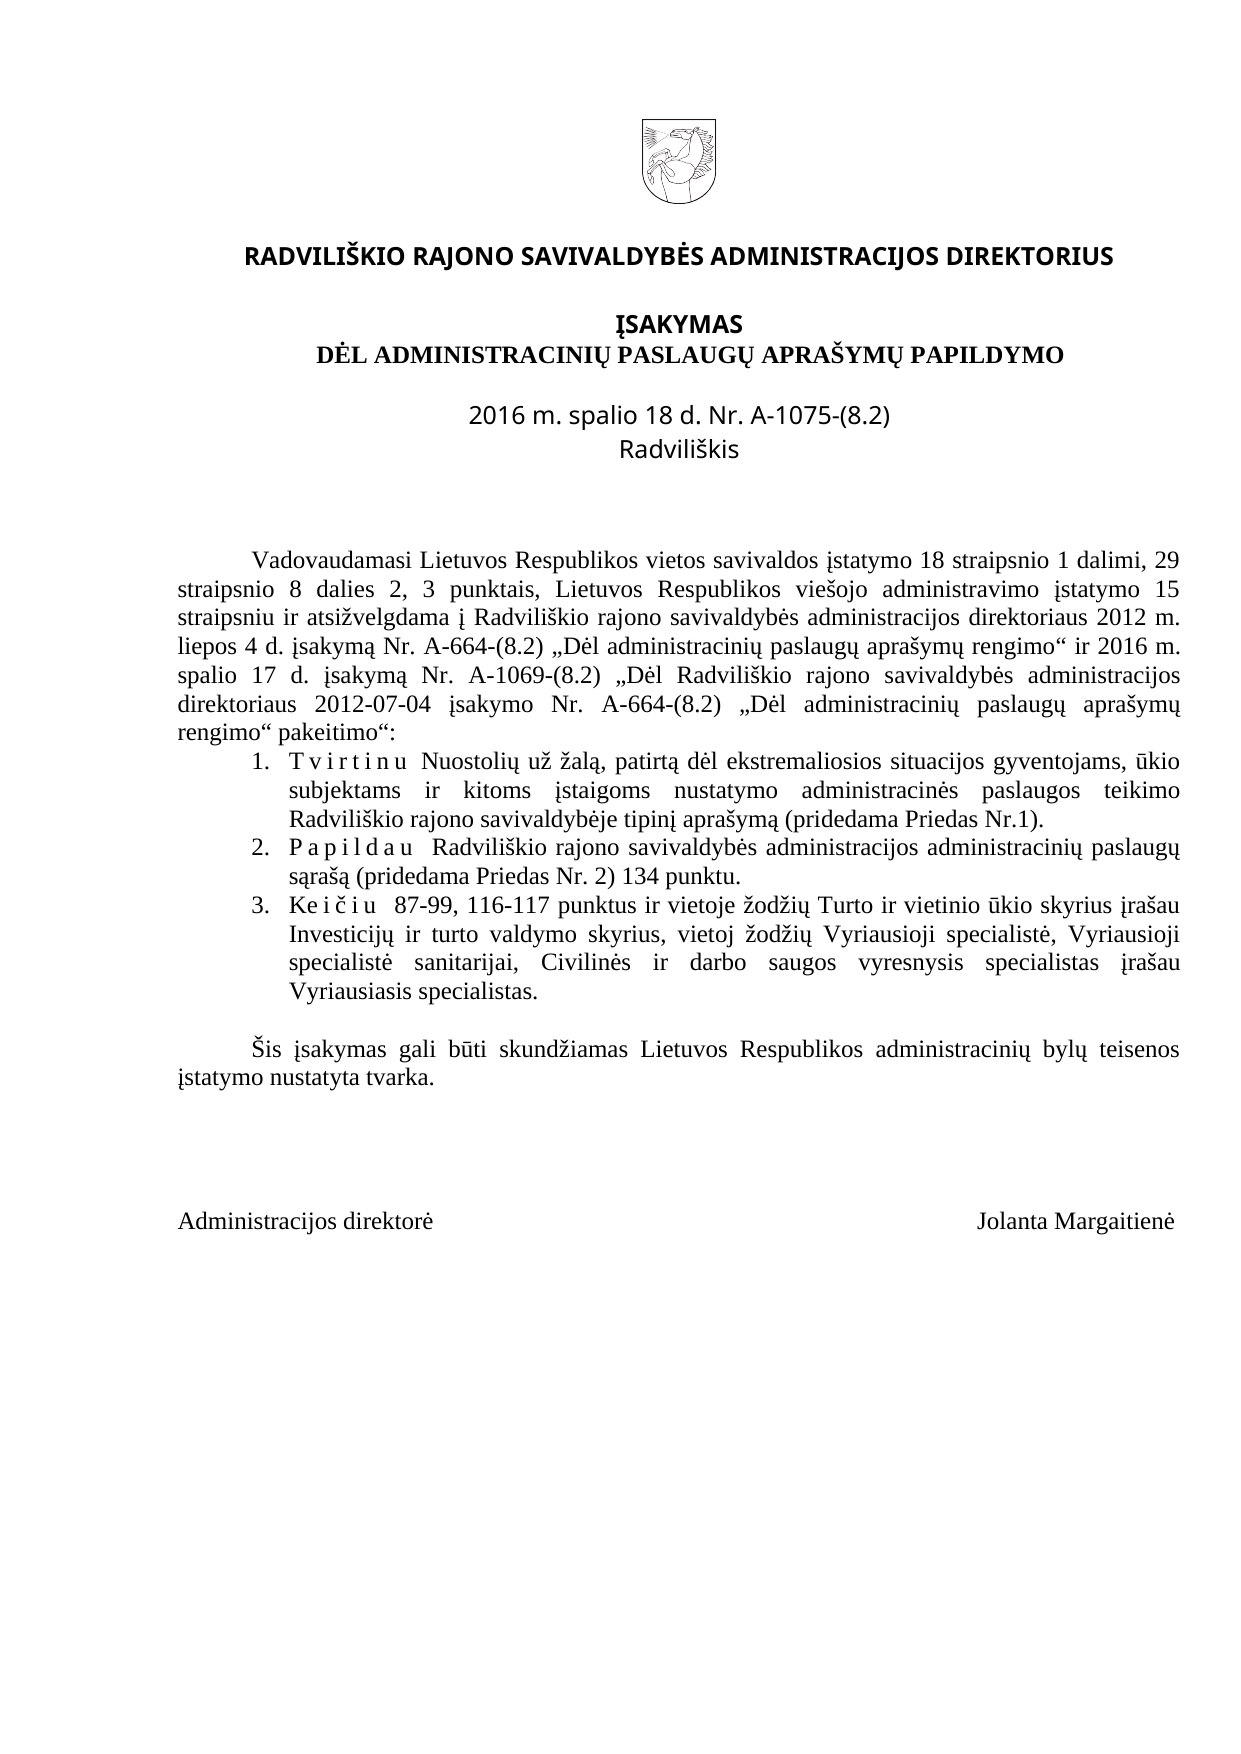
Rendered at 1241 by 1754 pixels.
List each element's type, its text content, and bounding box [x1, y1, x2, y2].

text 2. Papildau Radviliškio rajono savivaldybės administracijos administracinių paslaugų sąrašą (pridedama Priedas Nr. 2) 134 punktu. [251, 832, 1181, 890]
table_header DĖL ADMINISTRACINIŲ PASLAUGŲ APRAŠYMŲ PAPILDYMO [177, 340, 1204, 369]
text RADVILIŠKIO RAJONO SAVIVALDYBĖS ADMINISTRACIJOS DIREKTORIUS [177, 238, 1181, 272]
text 3. Keičiu 87-99, 116-117 punktus ir vietoje žodžių Turto ir vietinio ūkio skyrius įrašau Investicijų ir turto valdymo skyrius, vietoj žodžių Vyriausioji specialistė, Vyriausioji specialistė sanitarijai, Civilinės ir darbo saugos vyresnysis specialistas įrašau Vyriausiasis specialistas. [251, 890, 1181, 1005]
text 2016 m. spalio 18 d. Nr. A-1075-(8.2) [177, 398, 1181, 432]
text ĮSAKYMAS [177, 306, 1181, 340]
text Radviliškis [177, 432, 1181, 466]
text Administracijos direktorė Jolanta Margaitienė [177, 1206, 1181, 1235]
text Vadovaudamasi Lietuvos Respublikos vietos savivaldos įstatymo 18 straipsnio 1 dalimi, 29 straipsnio 8 dalies 2, 3 punktais, Lietuvos Respublikos viešojo administravimo įstatymo 15 straipsniu ir atsižvelgdama į Radviliškio rajono savivaldybės administracijos direktoriaus 2012 m. liepos 4 d. įsakymą Nr. A-664-(8.2) „Dėl administracinių paslaugų aprašymų rengimo“ ir 2016 m. spalio 17 d. įsakymą Nr. A-1069-(8.2) „Dėl Radviliškio rajono savivaldybės administracijos direktoriaus 2012-07-04 įsakymo Nr. A-664-(8.2) „Dėl administracinių paslaugų aprašymų rengimo“ pakeitimo“: [177, 545, 1181, 746]
text Šis įsakymas gali būti skundžiamas Lietuvos Respublikos administracinių bylų teisenos įstatymo nustatyta tvarka. [177, 1034, 1181, 1091]
text 1. Tvirtinu Nuostolių už žalą, patirtą dėl ekstremaliosios situacijos gyventojams, ūkio subjektams ir kitoms įstaigoms nustatymo administracinės paslaugos teikimo Radviliškio rajono savivaldybėje tipinį aprašymą (pridedama Priedas Nr.1). [251, 746, 1181, 832]
